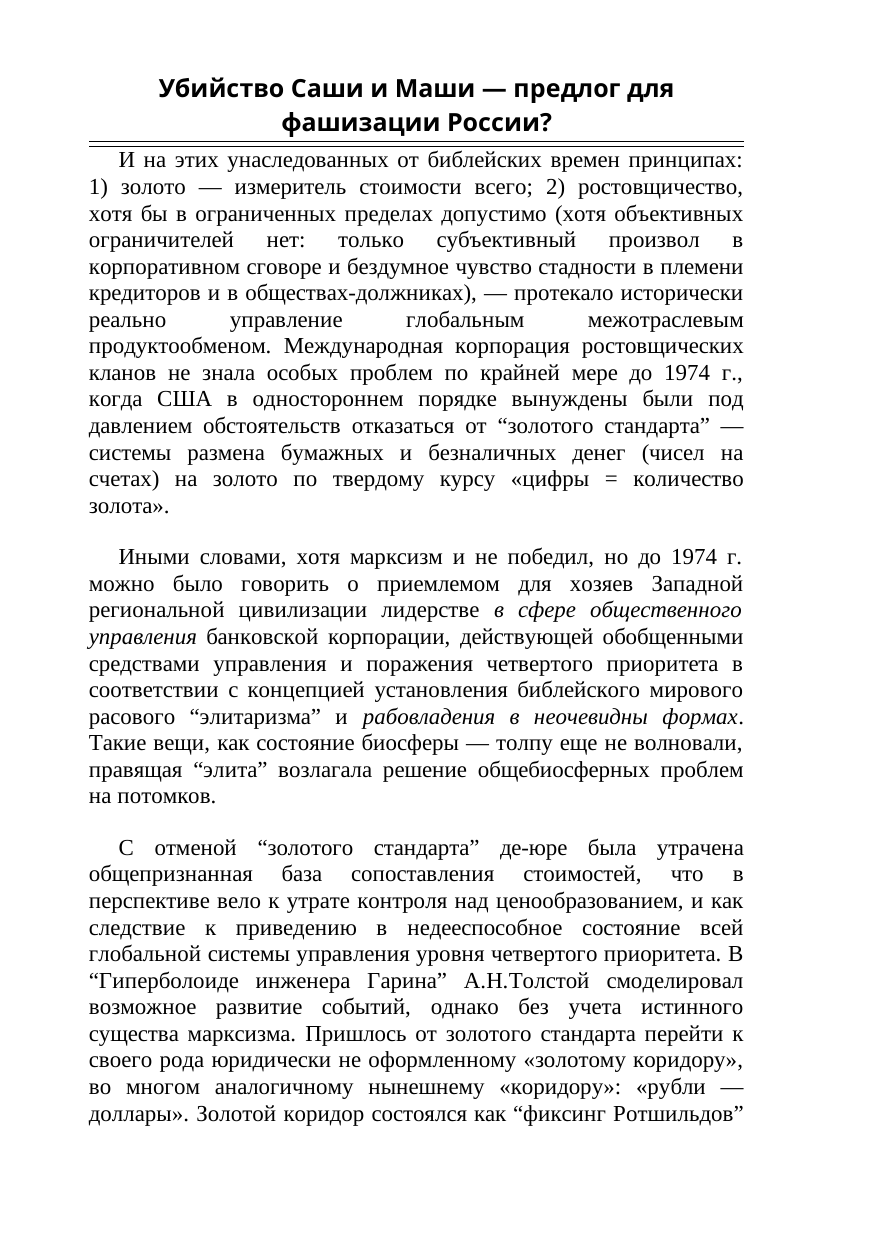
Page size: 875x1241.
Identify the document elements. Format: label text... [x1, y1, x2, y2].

text С отменой “золотого стандарта” де-юре была утрачена общепризнанная база сопоставления стоимостей, что в перспективе вело к утрате контроля над ценообразованием, и как следствие к приведению в недееспособное состояние всей глобальной системы управления уровня четвертого приоритета. В “Гиперболоиде инженера Гарина” А.Н.Толстой смоделировал возможное развитие событий, однако без учета истинного существа марксизма. Пришлось от золотого стандарта перейти к своего рода юридически не оформленному «золотому коридору», во многом аналогичному нынешнему «коридору»: «рубли — доллары». Золотой коридор состоялся как “фиксинг Ротшильдов” [89, 834, 744, 1126]
text Иными словами, хотя марксизм и не победил, но до 1974 г. можно было говорить о приемлемом для хозяев Западной региональной цивилизации лидерстве в сфере общественного управления банковской корпорации, действующей обобщенными средствами управления и поражения четвертого приоритета в соответствии с концепцией установления библейского мирового расового “элитаризма” и рабовладения в неочевидны формах. Такие вещи, как состояние биосферы — толпу еще не волновали, правящая “элита” возлагала решение общебиосферных проблем на потомков. [89, 543, 744, 809]
text И на этих унаследованных от библейских времен принципах: 1) золото — измеритель стоимости всего; 2) ростовщичество, хотя бы в ограниченных пределах допустимо (хотя объективных ограничителей нет: только субъективный произвол в корпоративном сговоре и бездумное чувство стадности в племени кредиторов и в обществах-должниках), — протекало исторически реально управление глобальным межотраслевым продуктообменом. Международная корпорация ростовщических кланов не знала особых проблем по крайней мере до 1974 г., когда США в одностороннем порядке вынуждены были под давлением обстоятельств отказаться от “золотого стандарта” — системы размена бумажных и безналичных денег (чисел на счетах) на золото по твердому курсу «цифры = количество золота». [89, 147, 744, 518]
